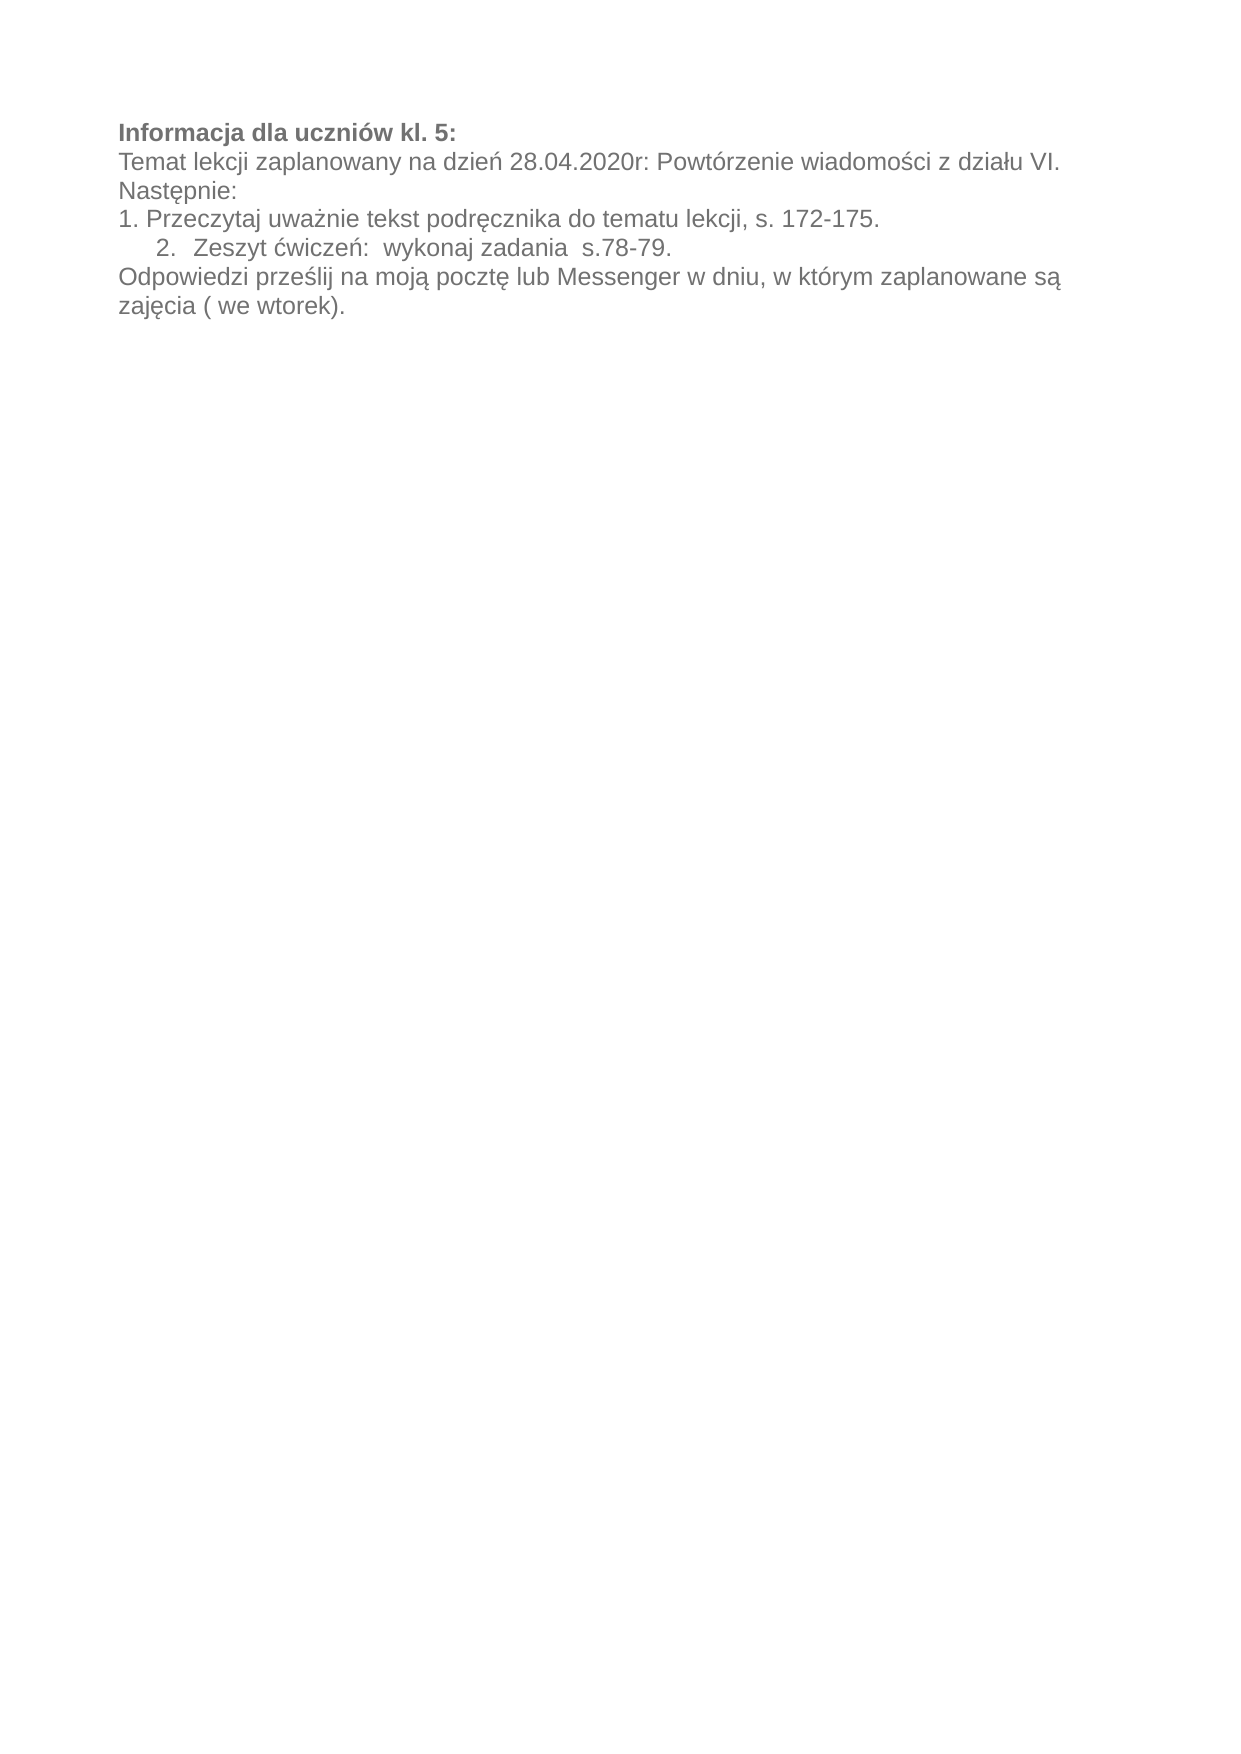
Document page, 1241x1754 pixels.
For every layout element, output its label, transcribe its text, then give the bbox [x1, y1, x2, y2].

text Odpowiedzi prześlij na moją pocztę lub Messenger w dniu, w którym zaplanowane są zajęcia ( we wtorek). [118, 262, 1122, 319]
list Zeszyt ćwiczeń: wykonaj zadania s.78-79. [156, 233, 1122, 262]
text Informacja dla uczniów kl. 5: Temat lekcji zaplanowany na dzień 28.04.2020r: Powtórzenie wiadomości z działu VI. Następnie: 1. Przeczytaj uważnie tekst podręcznika do tematu lekcji, s. 172-175. [118, 118, 1122, 233]
